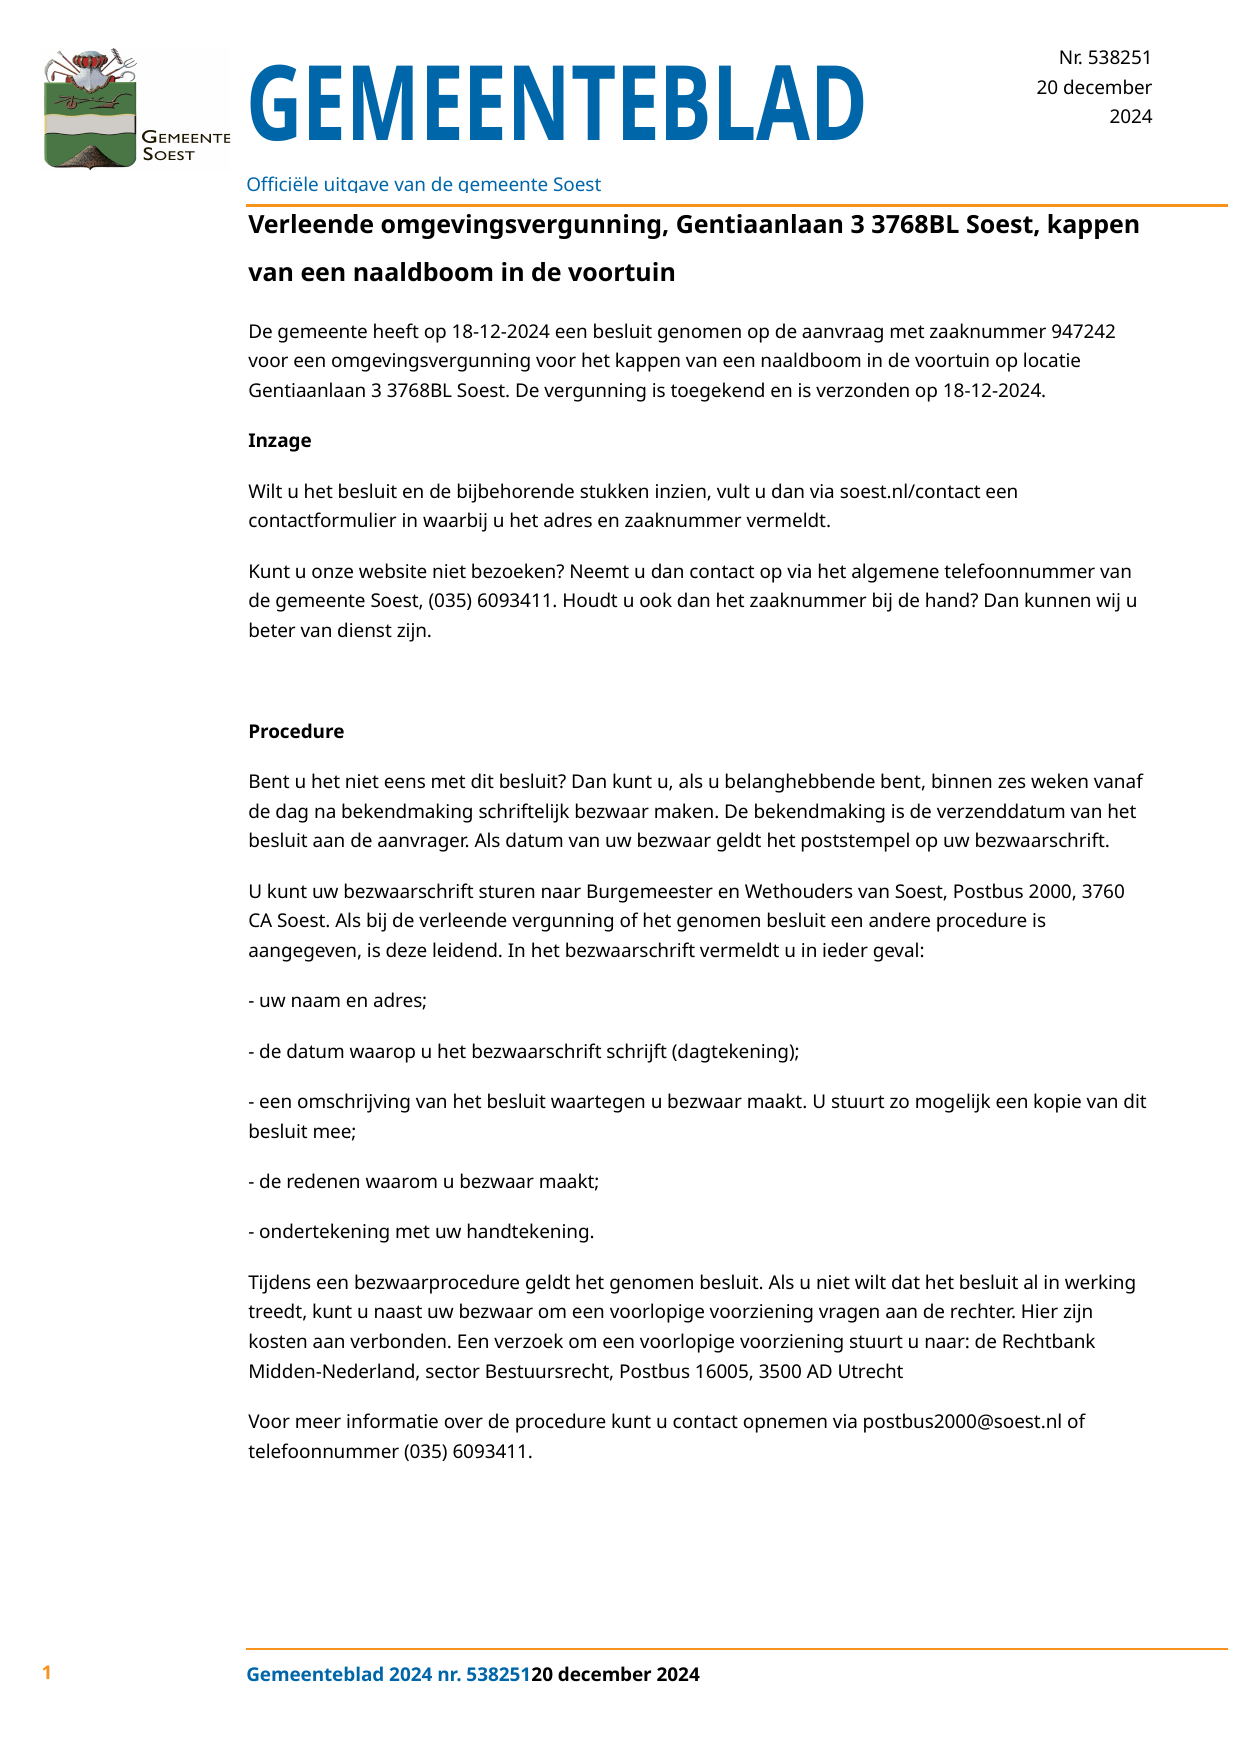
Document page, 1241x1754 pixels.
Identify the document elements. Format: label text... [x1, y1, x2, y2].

text Tijdens een bezwaarprocedure geldt het genomen besluit. Als u niet wilt dat het besluit al in werking treedt, kunt u naast uw bezwaar om een voorlopige voorziening vragen aan de rechter. Hier zijn kosten aan verbonden. Een verzoek om een voorlopige voorziening stuurt u naar: de Rechtbank Midden-Nederland, sector Bestuursrecht, Postbus 16005, 3500 AD Utrecht [248, 1269, 1152, 1384]
text - een omschrijving van het besluit waartegen u bezwaar maakt. U stuurt zo mogelijk een kopie van dit besluit mee; [248, 1088, 1152, 1144]
text Verleende omgevingsvergunning, Gentiaanlaan 3 3768BL Soest, kappen van een naaldboom in de voortuin [248, 207, 1152, 288]
text Bent u het niet eens met dit besluit? Dan kunt u, als u belanghebbende bent, binnen zes weken vanaf de dag na bekendmaking schriftelijk bezwaar maken. De bekendmaking is de verzenddatum van het besluit aan de aanvrager. Als datum van uw bezwaar geldt het poststempel op uw bezwaarschrift. [248, 768, 1152, 853]
text - de redenen waarom u bezwaar maakt; [248, 1168, 1152, 1194]
text Wilt u het besluit en de bijbehorende stukken inzien, vult u dan via soest.nl/contact een contactformulier in waarbij u het adres en zaaknummer vermeldt. [248, 478, 1152, 533]
text Procedure [248, 718, 1152, 744]
text - ondertekening met uw handtekening. [248, 1219, 1152, 1244]
text - uw naam en adres; [248, 987, 1152, 1013]
text Inzage [248, 427, 1152, 453]
text U kunt uw bezwaarschrift sturen naar Burgemeester en Wethouders van Soest, Postbus 2000, 3760 CA Soest. Als bij de verleende vergunning of het genomen besluit een andere procedure is aangegeven, is deze leidend. In het bezwaarschrift vermeldt u in ieder geval: [248, 878, 1152, 963]
text De gemeente heeft op 18-12-2024 een besluit genomen op de aanvraag met zaaknummer 947242 voor een omgevingsvergunning voor het kappen van een naaldboom in de voortuin op locatie Gentiaanlaan 3 3768BL Soest. De vergunning is toegekend en is verzonden op 18-12-2024. [248, 318, 1152, 403]
text Voor meer informatie over de procedure kunt u contact opnemen via postbus2000@soest.nl of telefoonnummer (035) 6093411. [248, 1408, 1152, 1464]
text Kunt u onze website niet bezoeken? Neemt u dan contact op via het algemene telefoonnummer van de gemeente Soest, (035) 6093411. Houdt u ook dan het zaaknummer bij de hand? Dan kunnen wij u beter van dienst zijn. [248, 558, 1152, 643]
picture [41, 47, 231, 172]
text - de datum waarop u het bezwaarschrift schrijft (dagtekening); [248, 1038, 1152, 1064]
